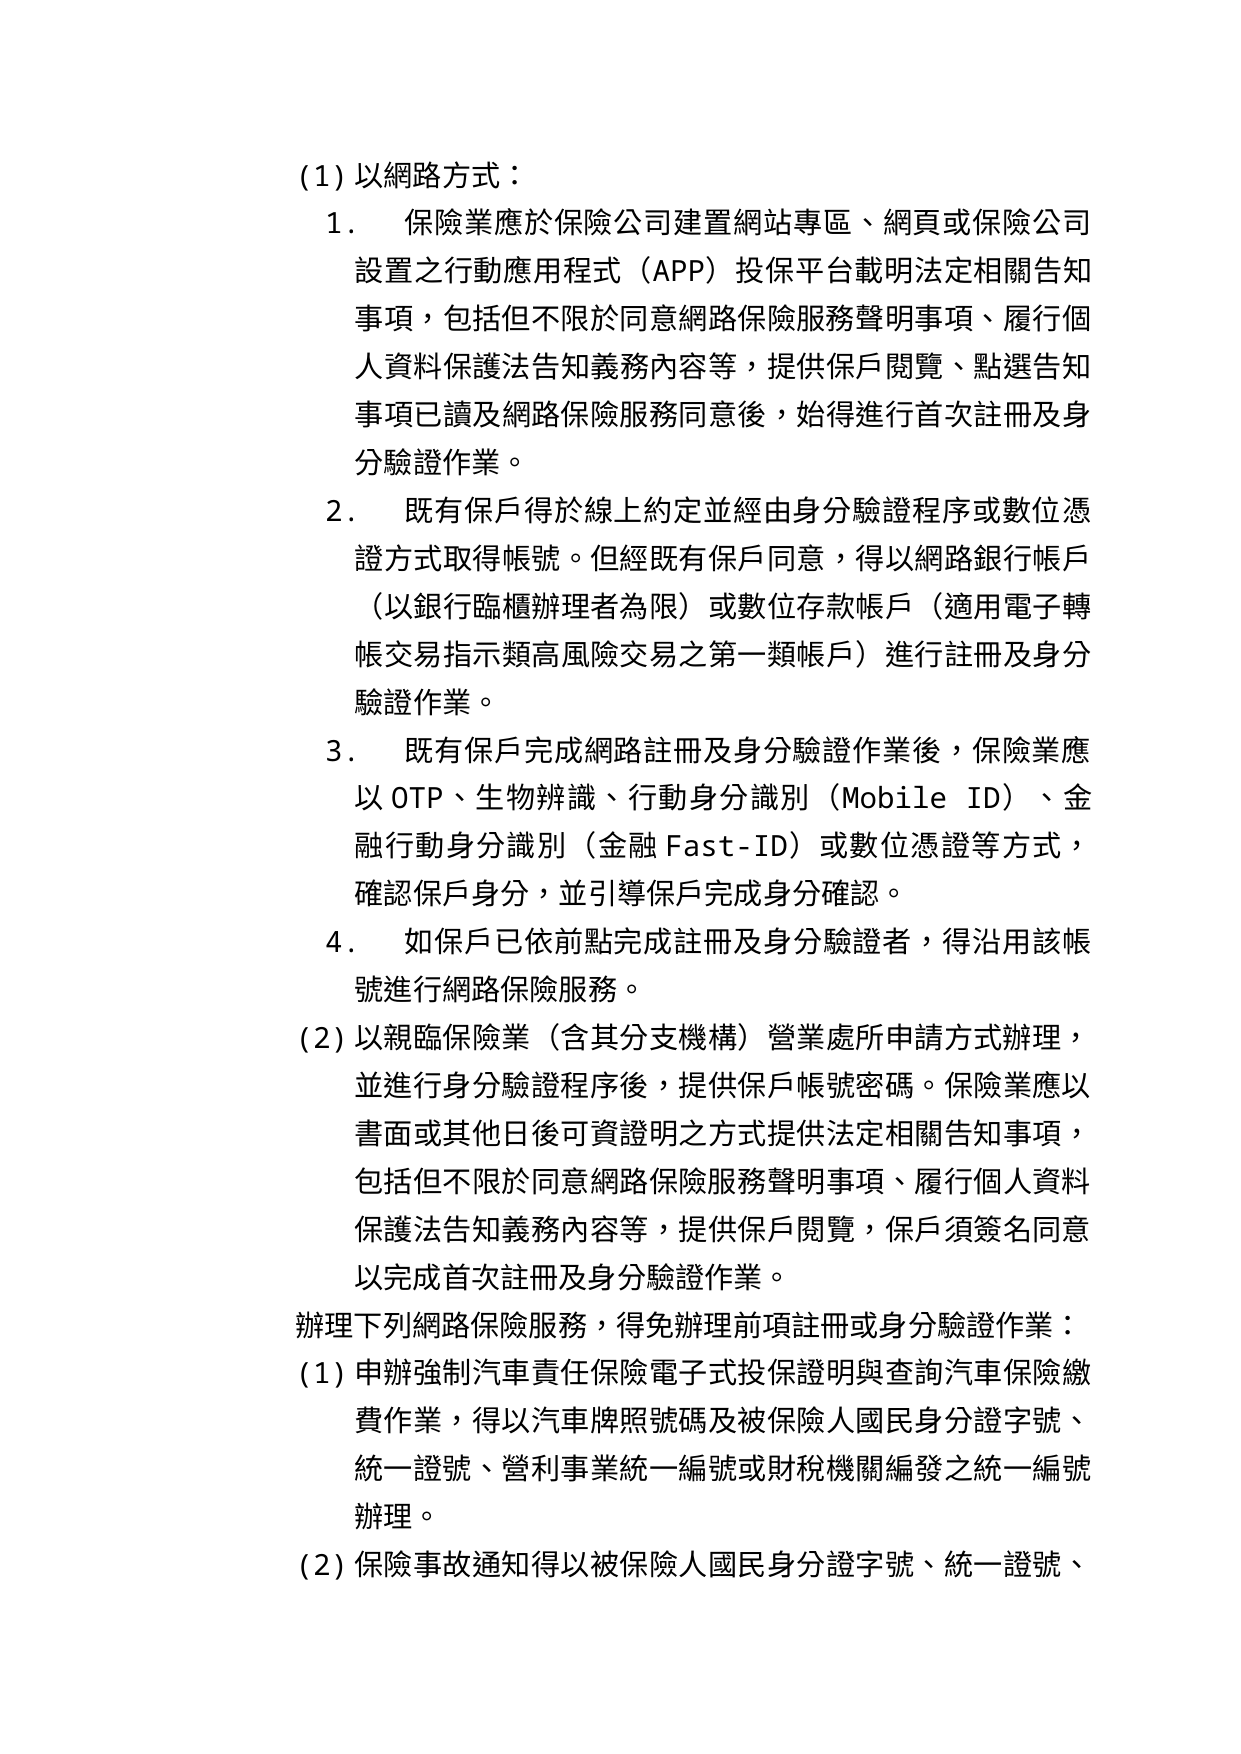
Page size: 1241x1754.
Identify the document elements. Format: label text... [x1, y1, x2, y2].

text 辦理下列網路保險服務，得免辦理前項註冊或身分驗證作業： [236, 1298, 1092, 1346]
list 以親臨保險業（含其分支機構）營業處所申請方式辦理，並進行身分驗證程序後，提供保戶帳號密碼。保險業應以書面或其他日後可資證明之方式提供法定相關告知事項，包括但不限於同意網路保險服務聲明事項、履行個人資料保護法告知義務內容等，提供保戶閱覽，保戶須簽名同意以完成首次註冊及身分驗證作業。 [295, 1010, 1092, 1298]
list 申辦強制汽車責任保險電子式投保證明與查詢汽車保險繳費作業，得以汽車牌照號碼及被保險人國民身分證字號、統一證號、營利事業統一編號或財稅機關編發之統一編號辦理。 [295, 1346, 1092, 1537]
list 如保戶已依前點完成註冊及身分驗證者，得沿用該帳號進行網路保險服務。 [325, 914, 1092, 1010]
list 既有保戶得於線上約定並經由身分驗證程序或數位憑證方式取得帳號。但經既有保戶同意，得以網路銀行帳戶（以銀行臨櫃辦理者為限）或數位存款帳戶（適用電子轉帳交易指示類高風險交易之第一類帳戶）進行註冊及身分驗證作業。 [325, 483, 1092, 723]
list 保險事故通知得以被保險人國民身分證字號、統一證號、 [295, 1537, 1092, 1585]
list 以網路方式： [295, 148, 1092, 196]
list 保險業應於保險公司建置網站專區、網頁或保險公司設置之行動應用程式（APP）投保平台載明法定相關告知事項，包括但不限於同意網路保險服務聲明事項、履行個人資料保護法告知義務內容等，提供保戶閱覽、點選告知事項已讀及網路保險服務同意後，始得進行首次註冊及身分驗證作業。 [325, 196, 1092, 483]
list 既有保戶完成網路註冊及身分驗證作業後，保險業應以OTP、生物辨識、行動身分識別（Mobile ID）、金融行動身分識別（金融Fast-ID）或數位憑證等方式，確認保戶身分，並引導保戶完成身分確認。 [325, 723, 1092, 914]
